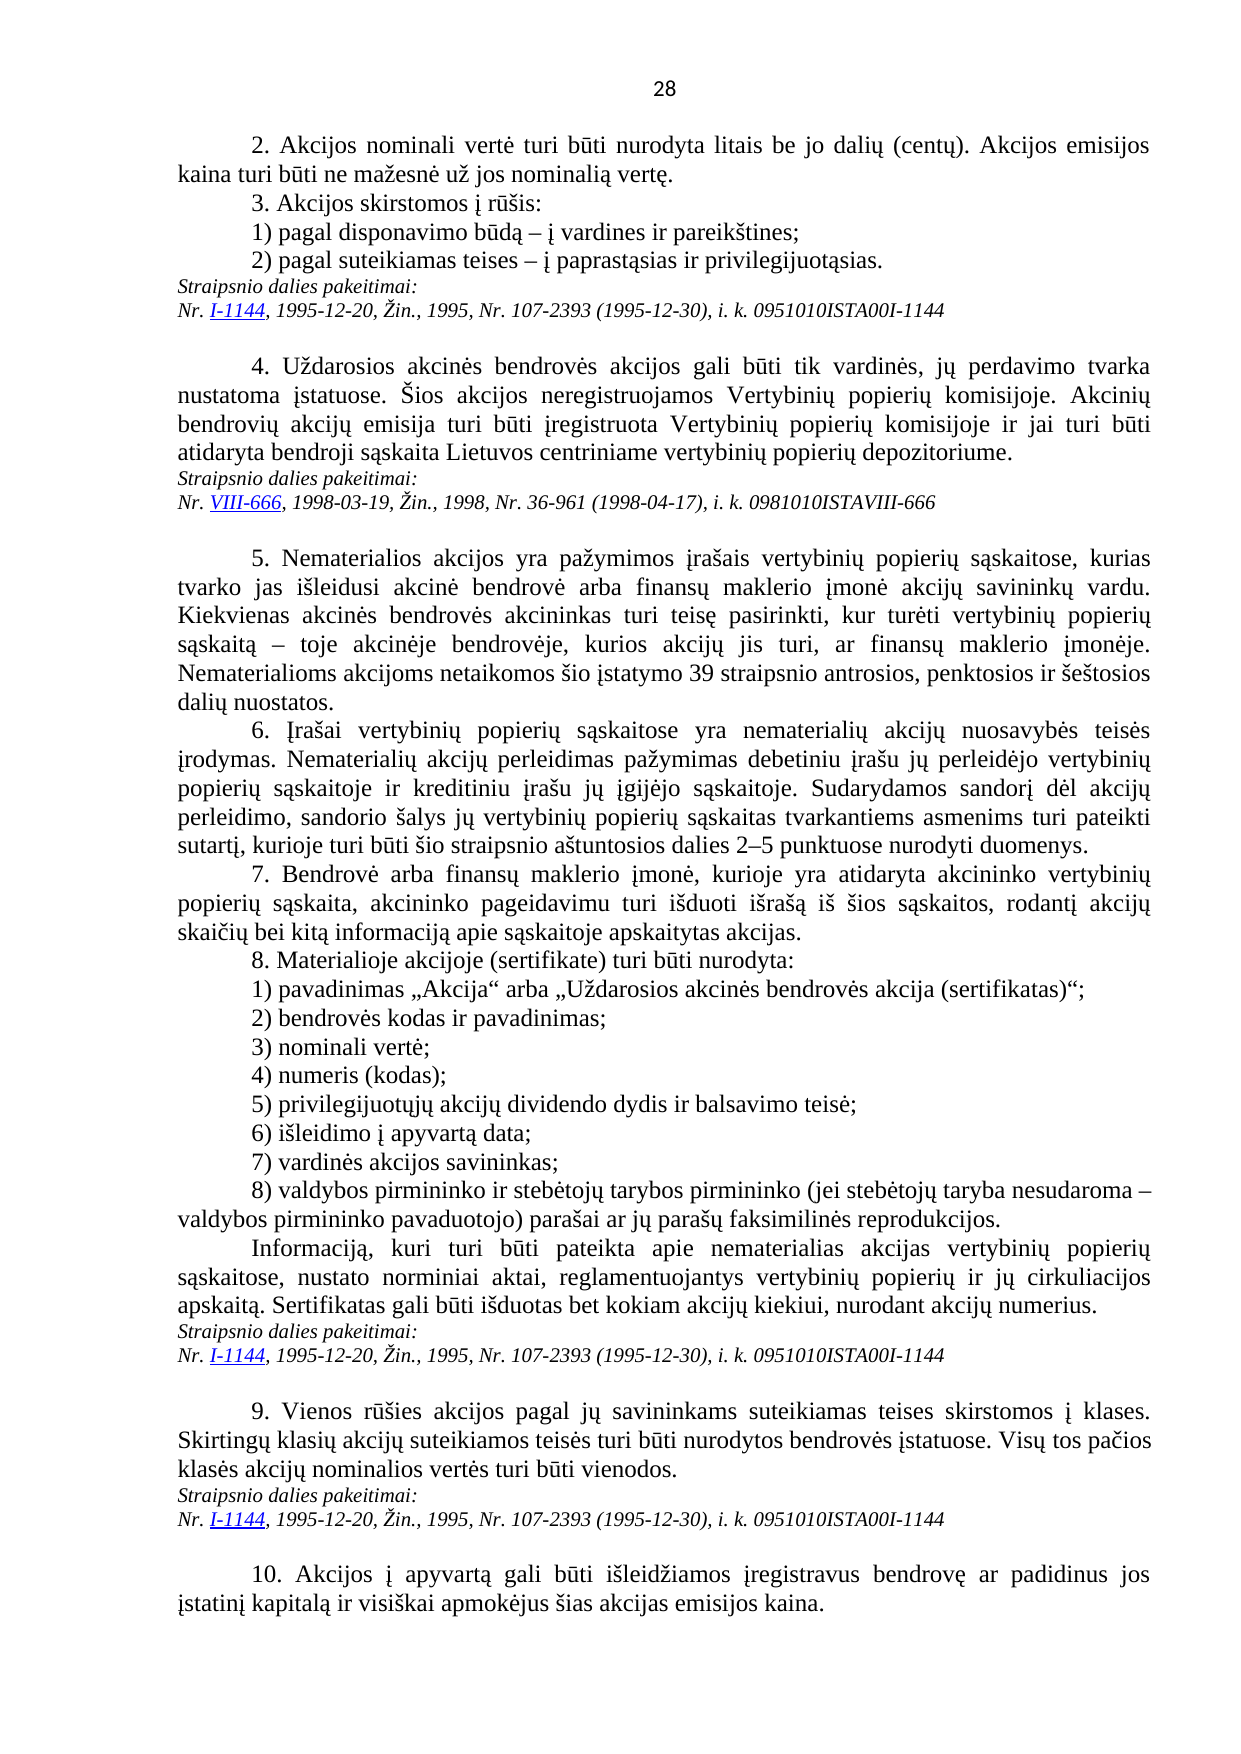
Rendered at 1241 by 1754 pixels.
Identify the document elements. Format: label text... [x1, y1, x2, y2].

text Nr. I-1144, 1995-12-20, Žin., 1995, Nr. 107-2393 (1995-12-30), i. k. 0951010ISTA00I-1144 [177, 1343, 1152, 1367]
text 2) bendrovės kodas ir pavadinimas; [177, 1003, 1152, 1032]
text Nr. I-1144, 1995-12-20, Žin., 1995, Nr. 107-2393 (1995-12-30), i. k. 0951010ISTA00I-1144 [177, 298, 1152, 322]
text 10. Akcijos į apyvartą gali būti išleidžiamos įregistravus bendrovę ar padidinus jos įstatinį kapitalą ir visiškai apmokėjus šias akcijas emisijos kaina. [177, 1559, 1152, 1617]
text Informaciją, kuri turi būti pateikta apie nematerialias akcijas vertybinių popierių sąskaitose, nustato norminiai aktai, reglamentuojantys vertybinių popierių ir jų cirkuliacijos apskaitą. Sertifikatas gali būti išduotas bet kokiam akcijų kiekiui, nurodant akcijų numerius. [177, 1233, 1152, 1319]
text Nr. VIII-666, 1998-03-19, Žin., 1998, Nr. 36-961 (1998-04-17), i. k. 0981010ISTAVIII-666 [177, 490, 1152, 514]
text 1) pavadinimas „Akcija“ arba „Uždarosios akcinės bendrovės akcija (sertifikatas)“; [177, 974, 1152, 1003]
text 7. Bendrovė arba finansų maklerio įmonė, kurioje yra atidaryta akcininko vertybinių popierių sąskaita, akcininko pageidavimu turi išduoti išrašą iš šios sąskaitos, rodantį akcijų skaičių bei kitą informaciją apie sąskaitoje apskaitytas akcijas. [177, 859, 1152, 946]
text Nr. I-1144, 1995-12-20, Žin., 1995, Nr. 107-2393 (1995-12-30), i. k. 0951010ISTA00I-1144 [177, 1507, 1152, 1531]
text 4) numeris (kodas); [177, 1061, 1152, 1089]
text 5) privilegijuotųjų akcijų dividendo dydis ir balsavimo teisė; [177, 1089, 1152, 1118]
text 7) vardinės akcijos savininkas; [177, 1147, 1152, 1176]
text Straipsnio dalies pakeitimai: [177, 466, 1152, 490]
text 3. Akcijos skirstomos į rūšis: [177, 188, 1152, 217]
text 1) pagal disponavimo būdą – į vardines ir pareikštines; [177, 217, 1152, 246]
text 6) išleidimo į apyvartą data; [177, 1118, 1152, 1147]
text 9. Vienos rūšies akcijos pagal jų savininkams suteikiamas teises skirstomos į klases. Skirtingų klasių akcijų suteikiamos teisės turi būti nurodytos bendrovės įstatuose. Visų tos pačios klasės akcijų nominalios vertės turi būti vienodos. [177, 1396, 1152, 1482]
text 5. Nematerialios akcijos yra pažymimos įrašais vertybinių popierių sąskaitose, kurias tvarko jas išleidusi akcinė bendrovė arba finansų maklerio įmonė akcijų savininkų vardu. Kiekvienas akcinės bendrovės akcininkas turi teisę pasirinkti, kur turėti vertybinių popierių sąskaitą – toje akcinėje bendrovėje, kurios akcijų jis turi, ar finansų maklerio įmonėje. Nematerialioms akcijoms netaikomos šio įstatymo 39 straipsnio antrosios, penktosios ir šeštosios dalių nuostatos. [177, 543, 1152, 716]
text 2) pagal suteikiamas teises – į paprastąsias ir privilegijuotąsias. [177, 246, 1152, 274]
text Straipsnio dalies pakeitimai: [177, 1482, 1152, 1507]
text 2. Akcijos nominali vertė turi būti nurodyta litais be jo dalių (centų). Akcijos emisijos kaina turi būti ne mažesnė už jos nominalią vertę. [177, 131, 1152, 188]
text 8) valdybos pirmininko ir stebėtojų tarybos pirmininko (jei stebėtojų taryba nesudaroma – valdybos pirmininko pavaduotojo) parašai ar jų parašų faksimilinės reprodukcijos. [177, 1176, 1152, 1233]
text 3) nominali vertė; [177, 1032, 1152, 1061]
text Straipsnio dalies pakeitimai: [177, 1319, 1152, 1343]
text 6. Įrašai vertybinių popierių sąskaitose yra nematerialių akcijų nuosavybės teisės įrodymas. Nematerialių akcijų perleidimas pažymimas debetiniu įrašu jų perleidėjo vertybinių popierių sąskaitoje ir kreditiniu įrašu jų įgijėjo sąskaitoje. Sudarydamos sandorį dėl akcijų perleidimo, sandorio šalys jų vertybinių popierių sąskaitas tvarkantiems asmenims turi pateikti sutartį, kurioje turi būti šio straipsnio aštuntosios dalies 2–5 punktuose nurodyti duomenys. [177, 716, 1152, 859]
text Straipsnio dalies pakeitimai: [177, 274, 1152, 298]
text 4. Uždarosios akcinės bendrovės akcijos gali būti tik vardinės, jų perdavimo tvarka nustatoma įstatuose. Šios akcijos neregistruojamos Vertybinių popierių komisijoje. Akcinių bendrovių akcijų emisija turi būti įregistruota Vertybinių popierių komisijoje ir jai turi būti atidaryta bendroji sąskaita Lietuvos centriniame vertybinių popierių depozitoriume. [177, 351, 1152, 466]
text 8. Materialioje akcijoje (sertifikate) turi būti nurodyta: [177, 946, 1152, 974]
